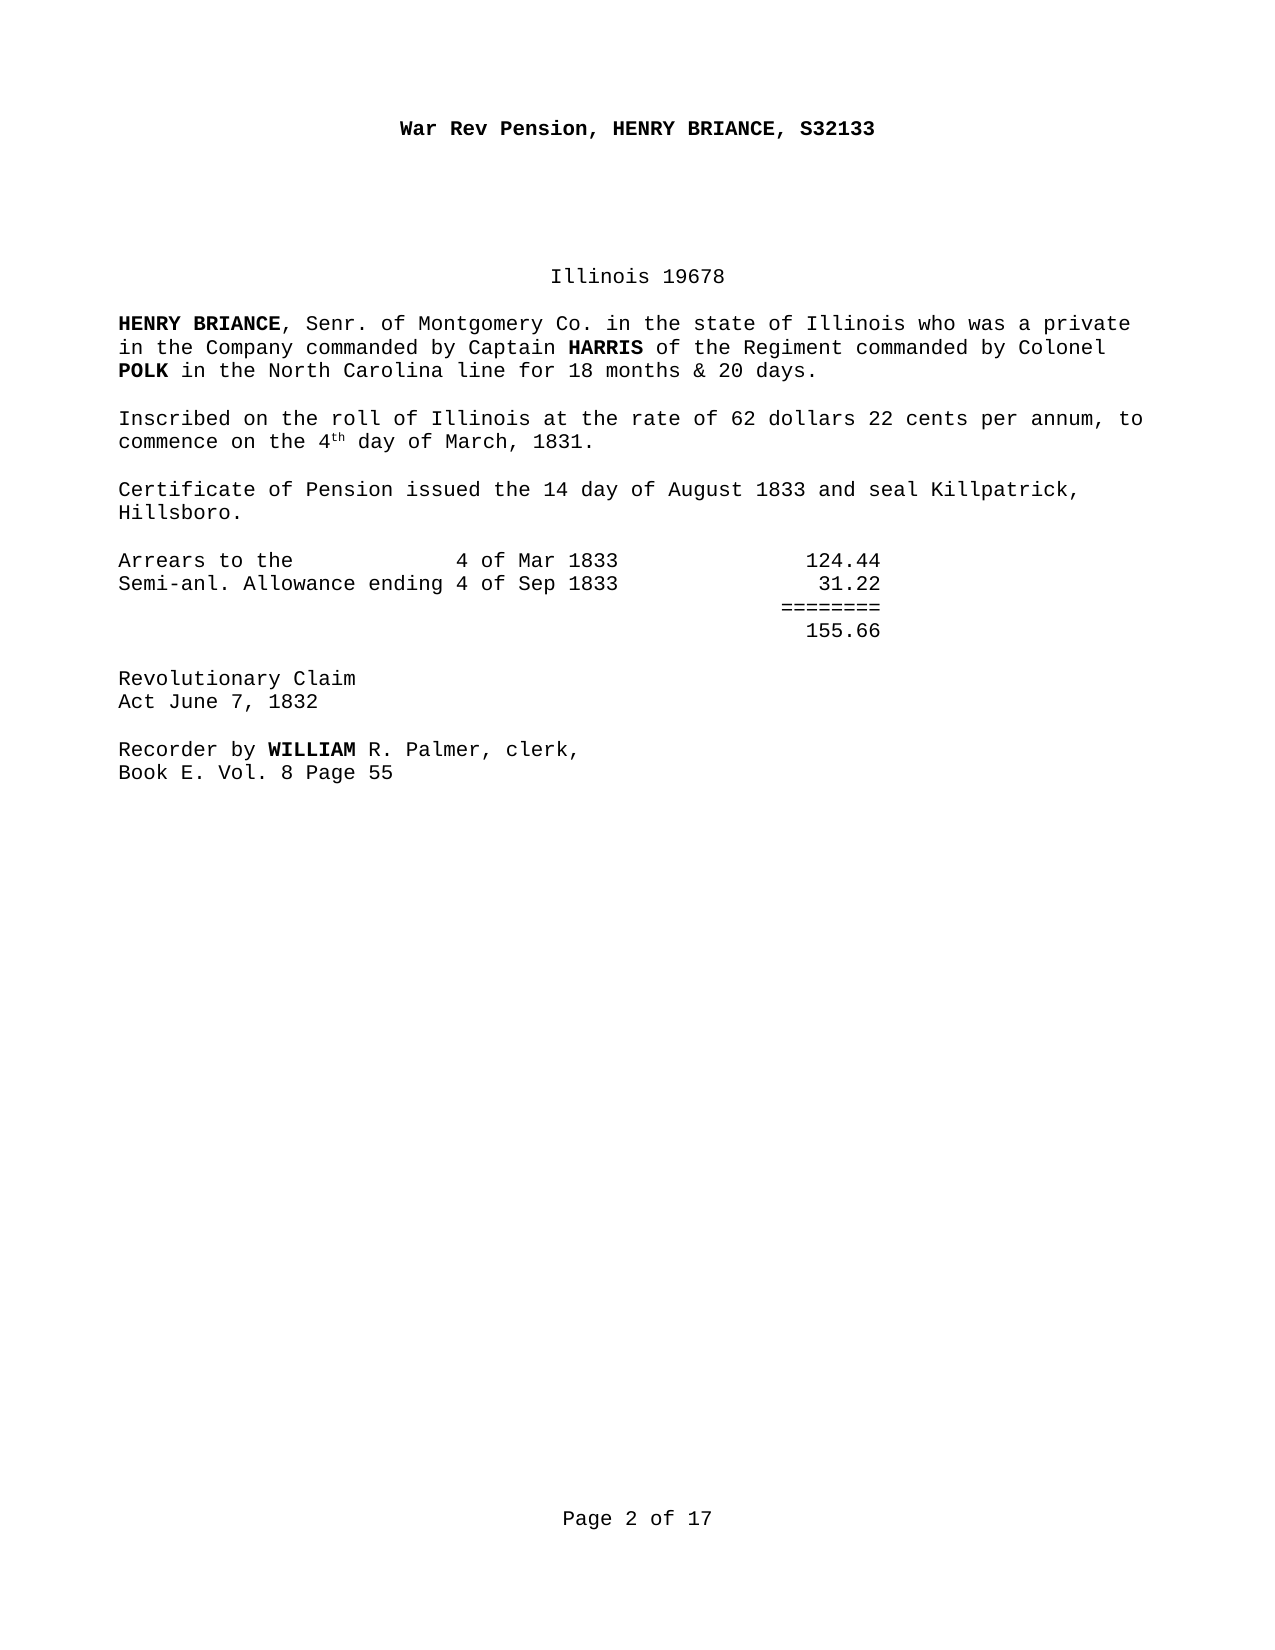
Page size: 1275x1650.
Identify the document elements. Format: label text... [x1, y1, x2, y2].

text Illinois 19678 [118, 266, 1157, 289]
text Semi-anl. Allowance ending 4 of Sep 1833 31.22 [118, 573, 1157, 597]
text Inscribed on the roll of Illinois at the rate of 62 dollars 22 cents per annum, to commence on the 4th day of March, 1831. [118, 408, 1157, 455]
text Recorder by William R. Palmer, clerk, [118, 739, 1157, 762]
text 155.66 [118, 621, 1157, 644]
text Arrears to the 4 of Mar 1833 124.44 [118, 549, 1157, 573]
text Book E. Vol. 8 Page 55 [118, 762, 1157, 786]
text ======== [118, 597, 1157, 621]
text Revolutionary Claim [118, 668, 1157, 691]
text Act June 7, 1832 [118, 691, 1157, 715]
text Certificate of Pension issued the 14 day of August 1833 and seal Killpatrick, Hillsboro. [118, 479, 1157, 526]
text Henry Briance, Senr. of Montgomery Co. in the state of Illinois who was a private in the Company commanded by Captain Harris of the Regiment commanded by Colonel POLK in the North Carolina line for 18 months & 20 days. [118, 313, 1157, 384]
